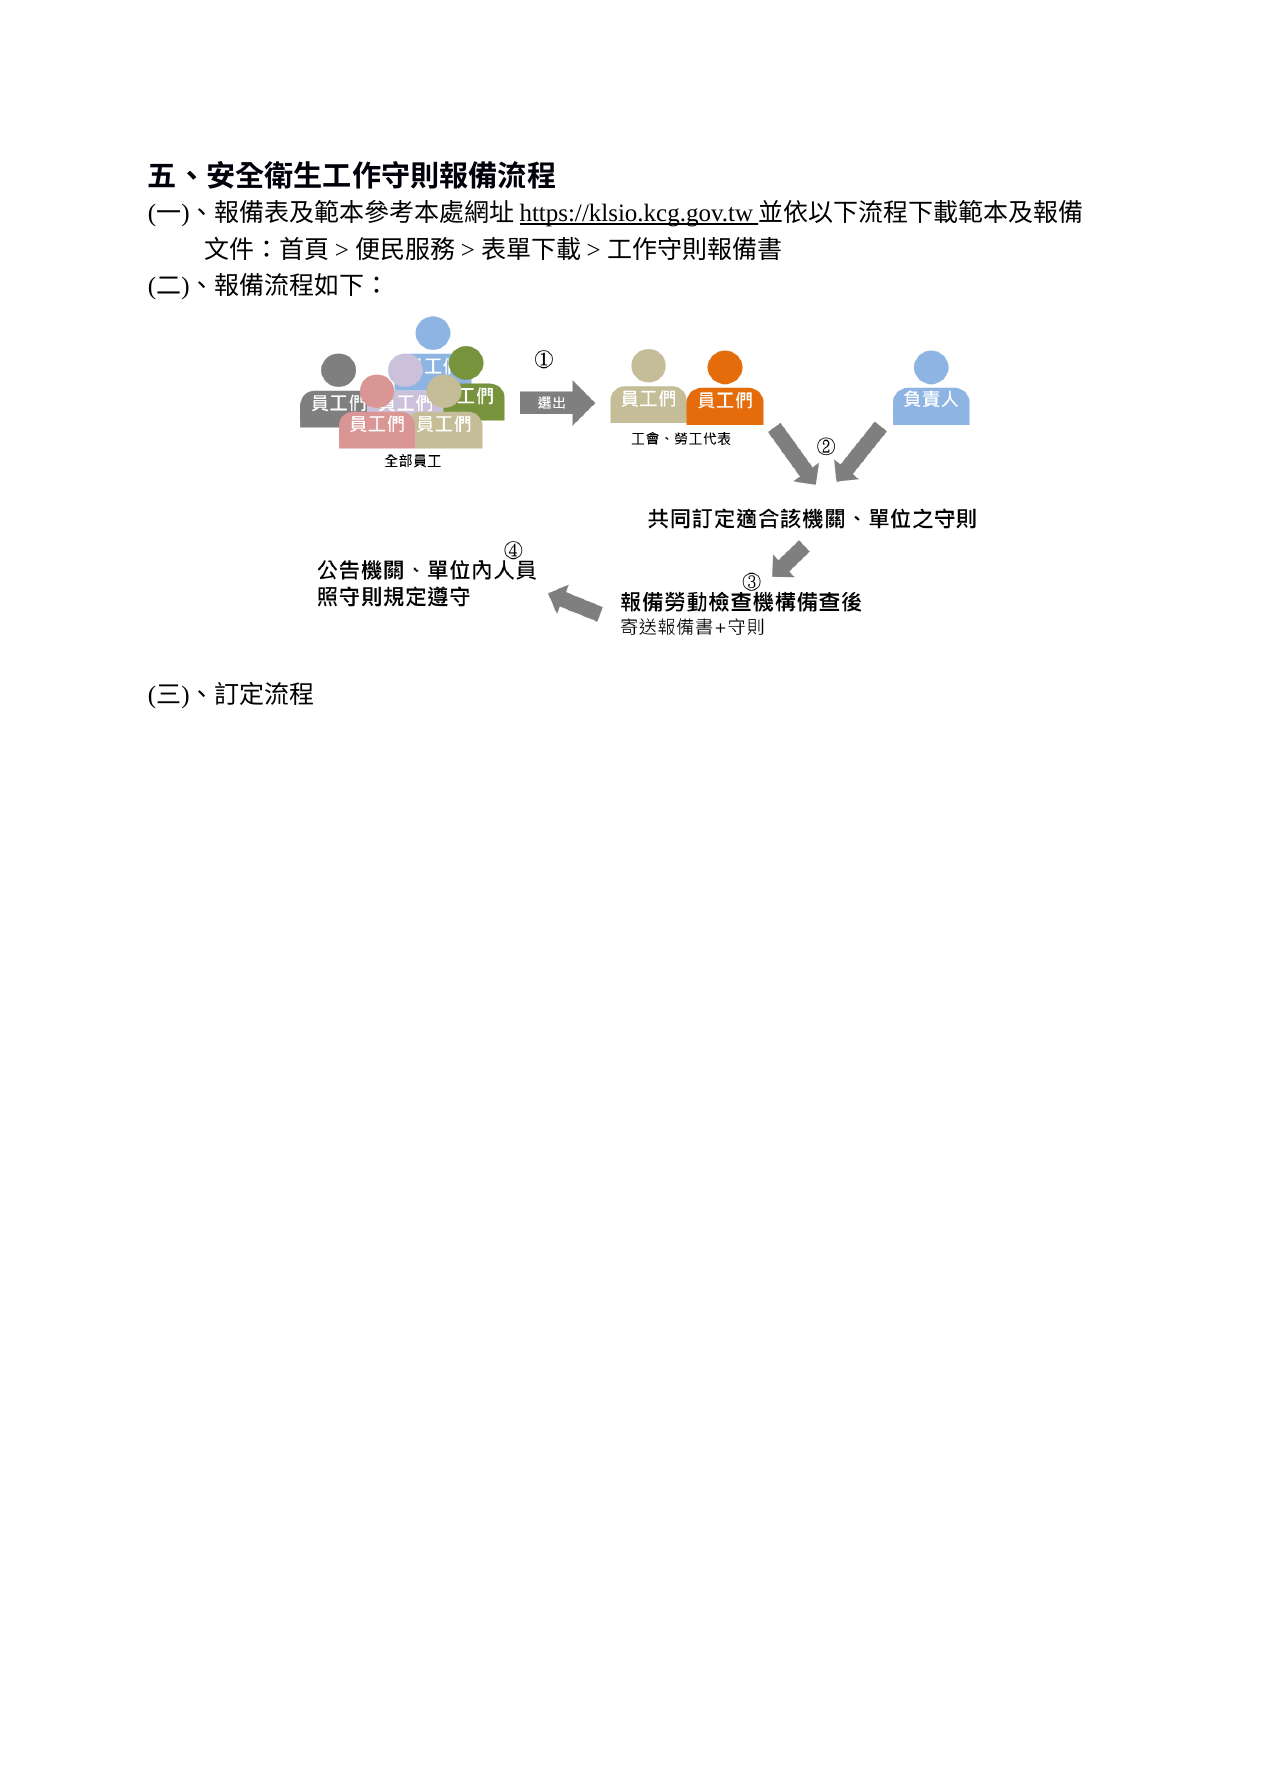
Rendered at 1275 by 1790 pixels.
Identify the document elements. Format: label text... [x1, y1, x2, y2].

list 訂定流程 [148, 674, 1127, 710]
text 文件：首頁 > 便民服務 > 表單下載 > 工作守則報備書 [198, 229, 1127, 265]
picture [285, 301, 990, 646]
list 報備表及範本參考本處網址https://klsio.kcg.gov.tw並依以下流程下載範本及報備 [148, 193, 1127, 229]
list 報備流程如下： [148, 265, 1127, 302]
subtitle 安全衛生工作守則報備流程 [148, 159, 1127, 193]
